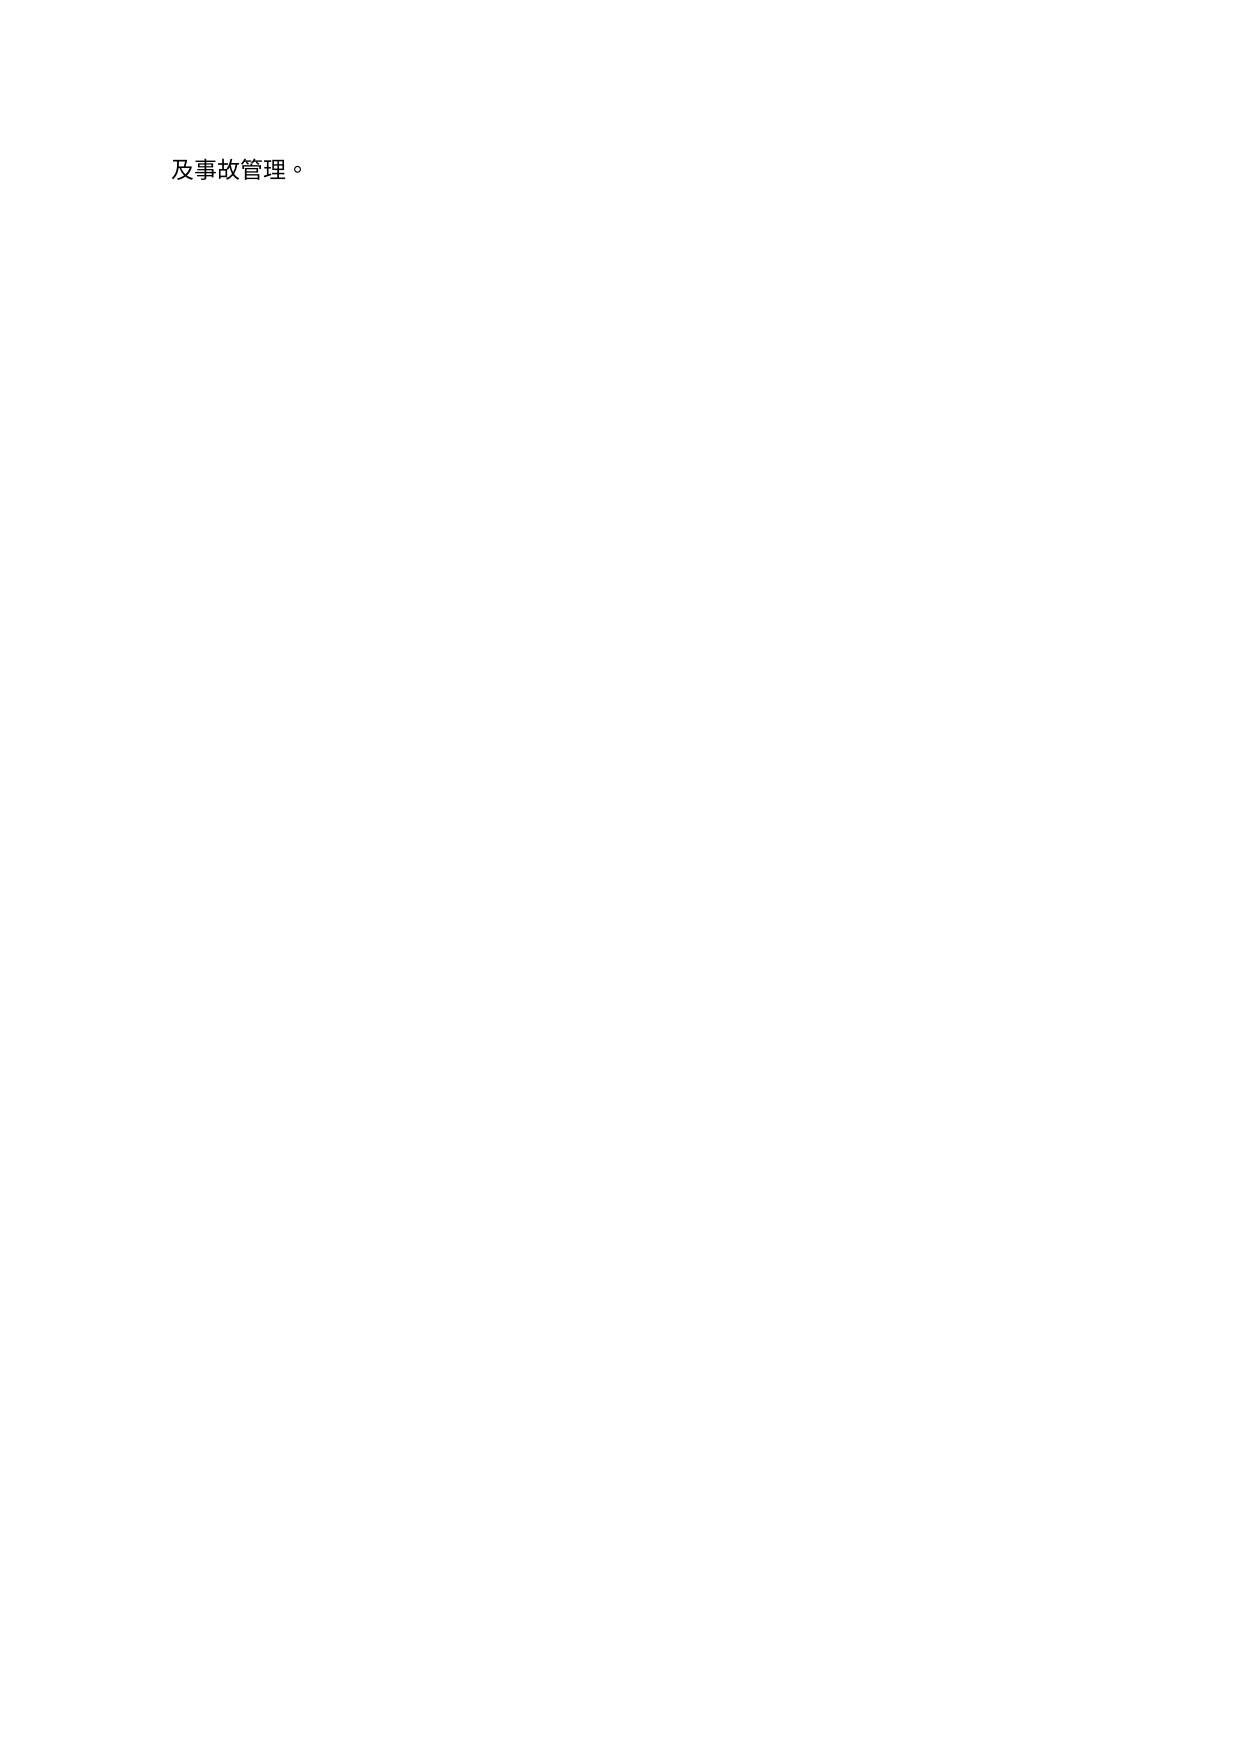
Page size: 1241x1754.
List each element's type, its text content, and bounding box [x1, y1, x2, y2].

text 及事故管理。 [112, 158, 1128, 183]
